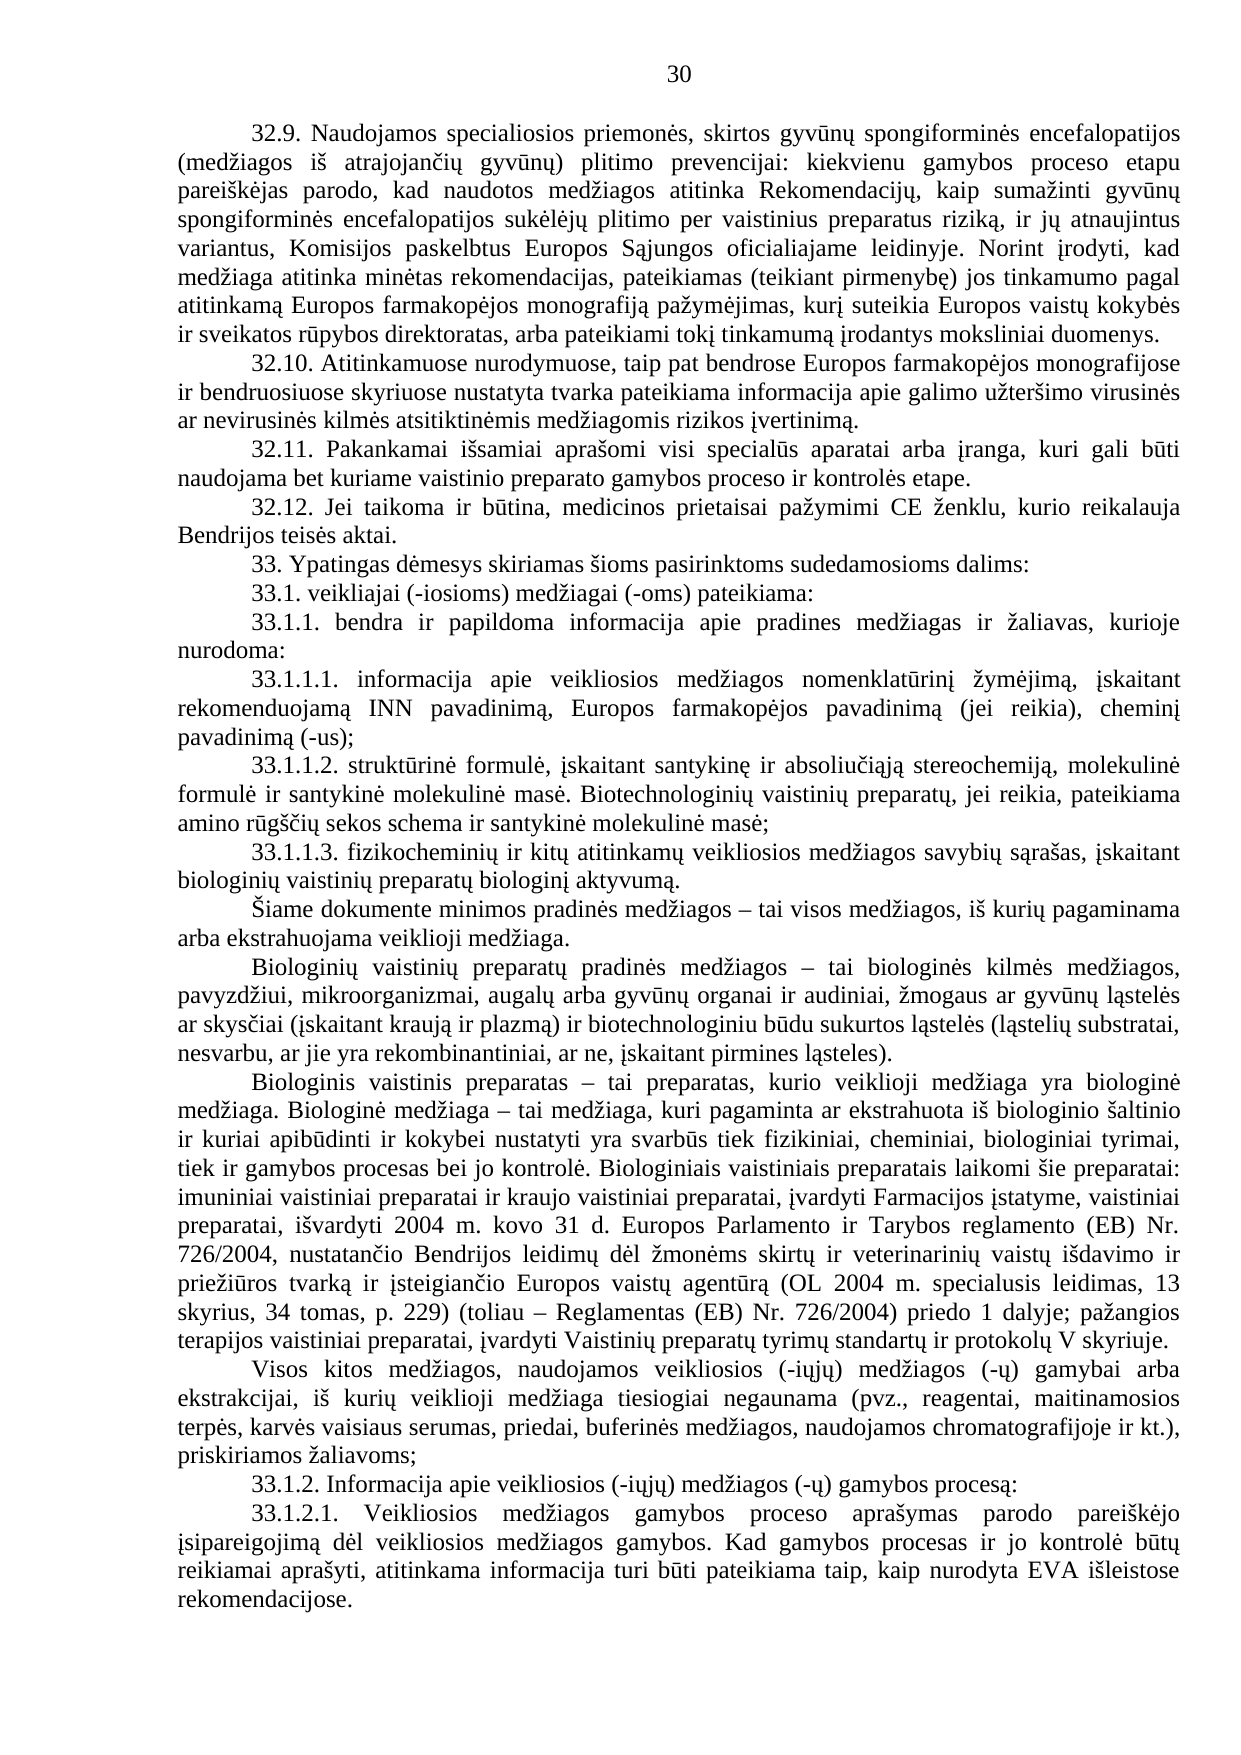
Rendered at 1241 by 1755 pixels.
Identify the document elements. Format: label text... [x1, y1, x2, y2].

text 32.11. Pakankamai išsamiai aprašomi visi specialūs aparatai arba įranga, kuri gali būti naudojama bet kuriame vaistinio preparato gamybos proceso ir kontrolės etape. [177, 434, 1181, 492]
text Biologinių vaistinių preparatų pradinės medžiagos – tai biologinės kilmės medžiagos, pavyzdžiui, mikroorganizmai, augalų arba gyvūnų organai ir audiniai, žmogaus ar gyvūnų ląstelės ar skysčiai (įskaitant kraują ir plazmą) ir biotechnologiniu būdu sukurtos ląstelės (ląstelių substratai, nesvarbu, ar jie yra rekombinantiniai, ar ne, įskaitant pirmines ląsteles). [177, 952, 1181, 1067]
text 33.1. veikliajai (-iosioms) medžiagai (-oms) pateikiama: [177, 578, 1181, 607]
text 32.9. Naudojamos specialiosios priemonės, skirtos gyvūnų spongiforminės encefalopatijos (medžiagos iš atrajojančių gyvūnų) plitimo prevencijai: kiekvienu gamybos proceso etapu pareiškėjas parodo, kad naudotos medžiagos atitinka Rekomendacijų, kaip sumažinti gyvūnų spongiforminės encefalopatijos sukėlėjų plitimo per vaistinius preparatus riziką, ir jų atnaujintus variantus, Komisijos paskelbtus Europos Sąjungos oficialiajame leidinyje. Norint įrodyti, kad medžiaga atitinka minėtas rekomendacijas, pateikiamas (teikiant pirmenybę) jos tinkamumo pagal atitinkamą Europos farmakopėjos monografiją pažymėjimas, kurį suteikia Europos vaistų kokybės ir sveikatos rūpybos direktoratas, arba pateikiami tokį tinkamumą įrodantys moksliniai duomenys. [177, 118, 1181, 348]
text 33. Ypatingas dėmesys skiriamas šioms pasirinktoms sudedamosioms dalims: [177, 549, 1181, 578]
text Visos kitos medžiagos, naudojamos veikliosios (-iųjų) medžiagos (-ų) gamybai arba ekstrakcijai, iš kurių veiklioji medžiaga tiesiogiai negaunama (pvz., reagentai, maitinamosios terpės, karvės vaisiaus serumas, priedai, buferinės medžiagos, naudojamos chromatografijoje ir kt.), priskiriamos žaliavoms; [177, 1354, 1181, 1469]
text 32.12. Jei taikoma ir būtina, medicinos prietaisai pažymimi CE ženklu, kurio reikalauja Bendrijos teisės aktai. [177, 492, 1181, 549]
text Šiame dokumente minimos pradinės medžiagos – tai visos medžiagos, iš kurių pagaminama arba ekstrahuojama veiklioji medžiaga. [177, 894, 1181, 952]
text 33.1.2.1. Veikliosios medžiagos gamybos proceso aprašymas parodo pareiškėjo įsipareigojimą dėl veikliosios medžiagos gamybos. Kad gamybos procesas ir jo kontrolė būtų reikiamai aprašyti, atitinkama informacija turi būti pateikiama taip, kaip nurodyta EVA išleistose rekomendacijose. [177, 1498, 1181, 1613]
text Biologinis vaistinis preparatas – tai preparatas, kurio veiklioji medžiaga yra biologinė medžiaga. Biologinė medžiaga – tai medžiaga, kuri pagaminta ar ekstrahuota iš biologinio šaltinio ir kuriai apibūdinti ir kokybei nustatyti yra svarbūs tiek fizikiniai, cheminiai, biologiniai tyrimai, tiek ir gamybos procesas bei jo kontrolė. Biologiniais vaistiniais preparatais laikomi šie preparatai: imuniniai vaistiniai preparatai ir kraujo vaistiniai preparatai, įvardyti Farmacijos įstatyme, vaistiniai preparatai, išvardyti 2004 m. kovo 31 d. Europos Parlamento ir Tarybos reglamento (EB) Nr. 726/2004, nustatančio Bendrijos leidimų dėl žmonėms skirtų ir veterinarinių vaistų išdavimo ir priežiūros tvarką ir įsteigiančio Europos vaistų agentūrą (OL 2004 m. specialusis leidimas, 13 skyrius, 34 tomas, p. 229) (toliau – Reglamentas (EB) Nr. 726/2004) priedo 1 dalyje; pažangios terapijos vaistiniai preparatai, įvardyti Vaistinių preparatų tyrimų standartų ir protokolų V skyriuje. [177, 1067, 1181, 1354]
text 33.1.1.2. struktūrinė formulė, įskaitant santykinę ir absoliučiąją stereochemiją, molekulinė formulė ir santykinė molekulinė masė. Biotechnologinių vaistinių preparatų, jei reikia, pateikiama amino rūgščių sekos schema ir santykinė molekulinė masė; [177, 751, 1181, 837]
text 33.1.1.1. informacija apie veikliosios medžiagos nomenklatūrinį žymėjimą, įskaitant rekomenduojamą INN pavadinimą, Europos farmakopėjos pavadinimą (jei reikia), cheminį pavadinimą (-us); [177, 664, 1181, 751]
text 32.10. Atitinkamuose nurodymuose, taip pat bendrose Europos farmakopėjos monografijose ir bendruosiuose skyriuose nustatyta tvarka pateikiama informacija apie galimo užteršimo virusinės ar nevirusinės kilmės atsitiktinėmis medžiagomis rizikos įvertinimą. [177, 348, 1181, 434]
text 33.1.2. Informacija apie veikliosios (-iųjų) medžiagos (-ų) gamybos procesą: [177, 1469, 1181, 1498]
text 33.1.1.3. fizikocheminių ir kitų atitinkamų veikliosios medžiagos savybių sąrašas, įskaitant biologinių vaistinių preparatų biologinį aktyvumą. [177, 837, 1181, 894]
text 33.1.1. bendra ir papildoma informacija apie pradines medžiagas ir žaliavas, kurioje nurodoma: [177, 607, 1181, 664]
